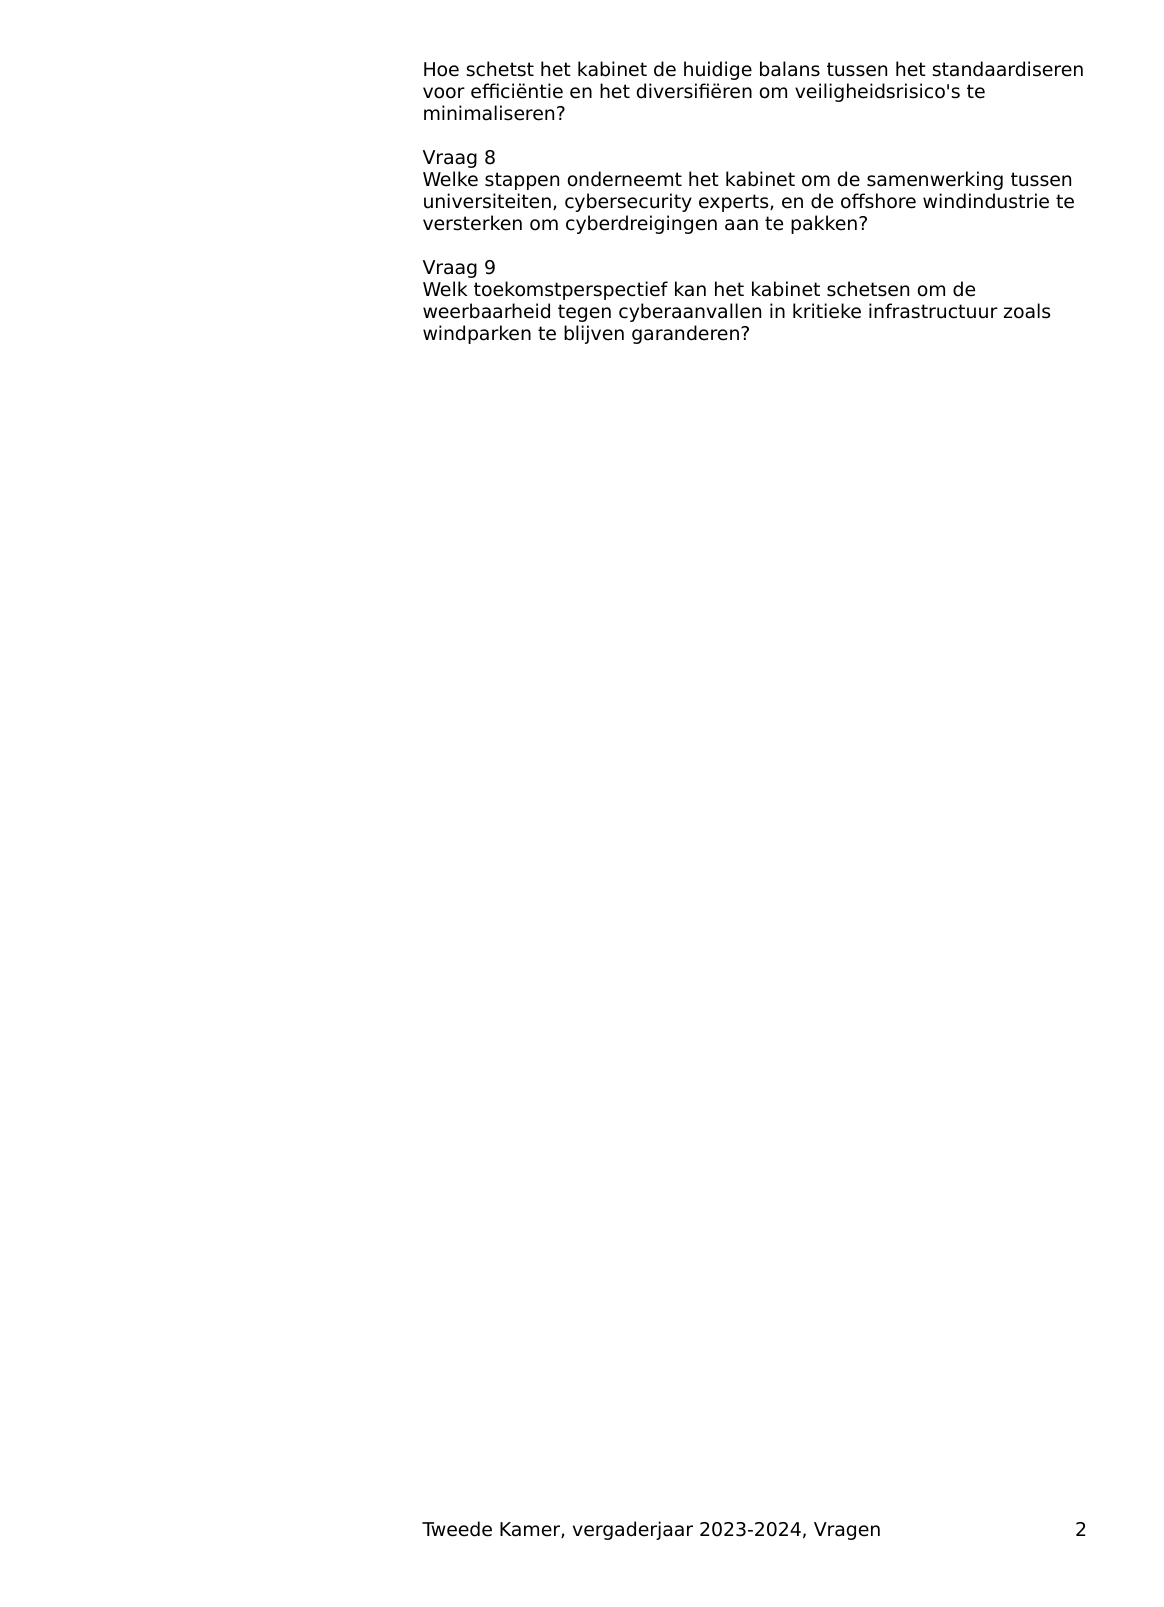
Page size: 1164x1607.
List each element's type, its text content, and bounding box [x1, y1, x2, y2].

text Vraag 8 [422, 147, 1087, 169]
text Welk toekomstperspectief kan het kabinet schetsen om de weerbaarheid tegen cyberaanvallen in kritieke infrastructuur zoals windparken te blijven garanderen? [422, 279, 1087, 345]
text Welke stappen onderneemt het kabinet om de samenwerking tussen universiteiten, cybersecurity experts, en de offshore windindustrie te versterken om cyberdreigingen aan te pakken? [422, 169, 1087, 235]
text Vraag 9 [422, 257, 1087, 279]
text Hoe schetst het kabinet de huidige balans tussen het standaardiseren voor efficiëntie en het diversifiëren om veiligheidsrisico's te minimaliseren? [422, 59, 1087, 125]
